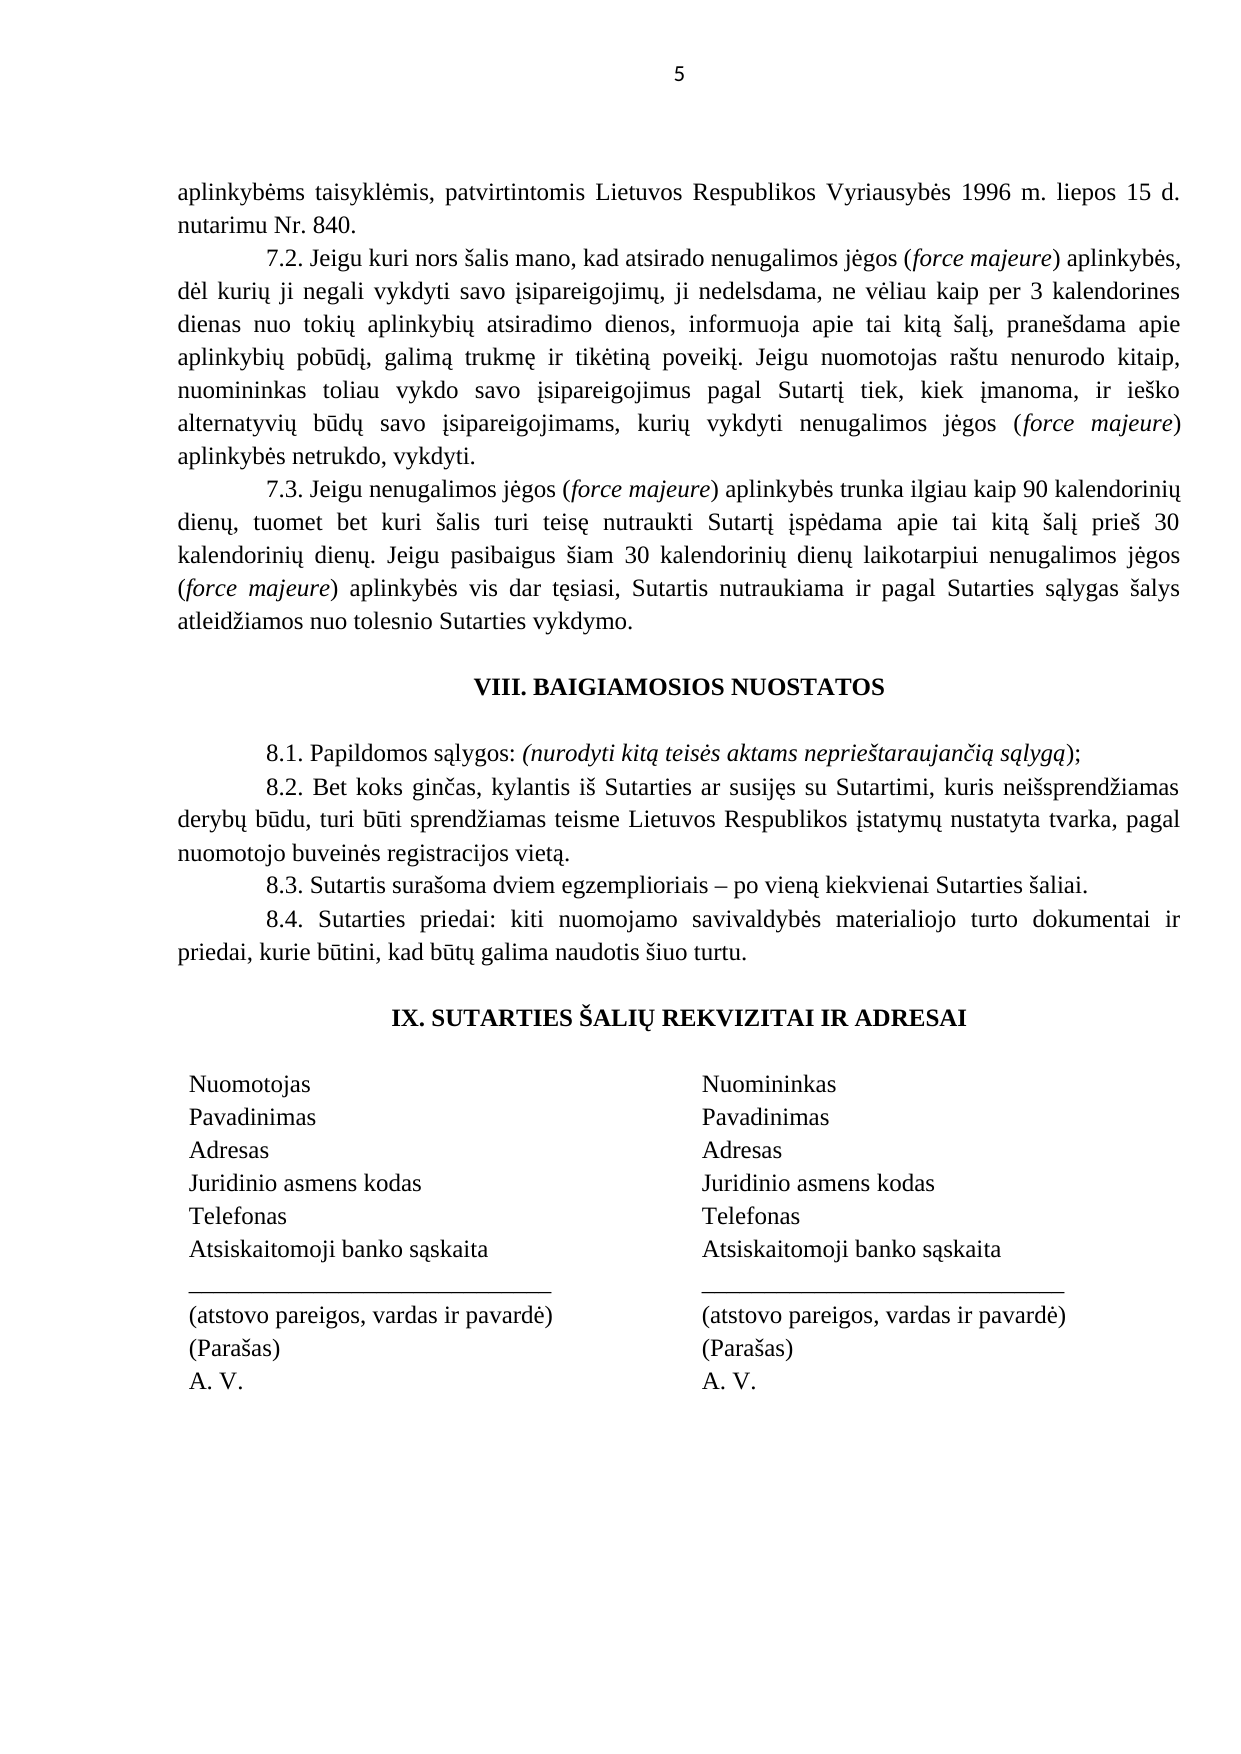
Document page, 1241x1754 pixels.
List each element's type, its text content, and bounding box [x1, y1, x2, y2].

text 7.2. Jeigu kuri nors šalis mano, kad atsirado nenugalimos jėgos (force majeure) aplinkybės, dėl kurių ji negali vykdyti savo įsipareigojimų, ji nedelsdama, ne vėliau kaip per 3 kalendorines dienas nuo tokių aplinkybių atsiradimo dienos, informuoja apie tai kitą šalį, pranešdama apie aplinkybių pobūdį, galimą trukmę ir tikėtiną poveikį. Jeigu nuomotojas raštu nenurodo kitaip, nuomininkas toliau vykdo savo įsipareigojimus pagal Sutartį tiek, kiek įmanoma, ir ieško alternatyvių būdų savo įsipareigojimams, kurių vykdyti nenugalimos jėgos (force majeure) aplinkybės netrukdo, vykdyti. [177, 243, 1181, 470]
text IX. SUTARTIES ŠALIŲ REKVIZITAI IR ADRESAI [177, 1003, 1181, 1031]
text 8.2. Bet koks ginčas, kylantis iš Sutarties ar susijęs su Sutartimi, kuris neišsprendžiamas derybų būdu, turi būti sprendžiamas teisme Lietuvos Respublikos įstatymų nustatyta tvarka, pagal nuomotojo buveinės registracijos vietą. [177, 772, 1181, 866]
table_header Nuomininkas Pavadinimas Adresas Juridinio asmens kodas Telefonas Atsiskaitomoji banko sąskaita _____________________________ (atstovo pareigos, vardas ir pavardė) (Parašas) A. V. [690, 1069, 1204, 1399]
text 8.1. Papildomos sąlygos: (nurodyti kitą teisės aktams neprieštaraujančią sąlygą); [177, 738, 1181, 767]
text aplinkybėms taisyklėmis, patvirtintomis Lietuvos Respublikos Vyriausybės 1996 m. liepos 15 d. nutarimu Nr. 840. [177, 177, 1181, 239]
text 7.3. Jeigu nenugalimos jėgos (force majeure) aplinkybės trunka ilgiau kaip 90 kalendorinių dienų, tuomet bet kuri šalis turi teisę nutraukti Sutartį įspėdama apie tai kitą šalį prieš 30 kalendorinių dienų. Jeigu pasibaigus šiam 30 kalendorinių dienų laikotarpiui nenugalimos jėgos (force majeure) aplinkybės vis dar tęsiasi, Sutartis nutraukiama ir pagal Sutarties sąlygas šalys atleidžiamos nuo tolesnio Sutarties vykdymo. [177, 474, 1181, 635]
text 8.4. Sutarties priedai: kiti nuomojamo savivaldybės materialiojo turto dokumentai ir priedai, kurie būtini, kad būtų galima naudotis šiuo turtu. [177, 904, 1181, 965]
table_header Nuomotojas Pavadinimas Adresas Juridinio asmens kodas Telefonas Atsiskaitomoji banko sąskaita _____________________________ (atstovo pareigos, vardas ir pavardė) (Parašas) A. V. [177, 1069, 690, 1399]
text 8.3. Sutartis surašoma dviem egzemplioriais – po vieną kiekvienai Sutarties šaliai. [177, 871, 1181, 899]
text VIII. BAIGIAMOSIOS NUOSTATOS [177, 672, 1181, 701]
